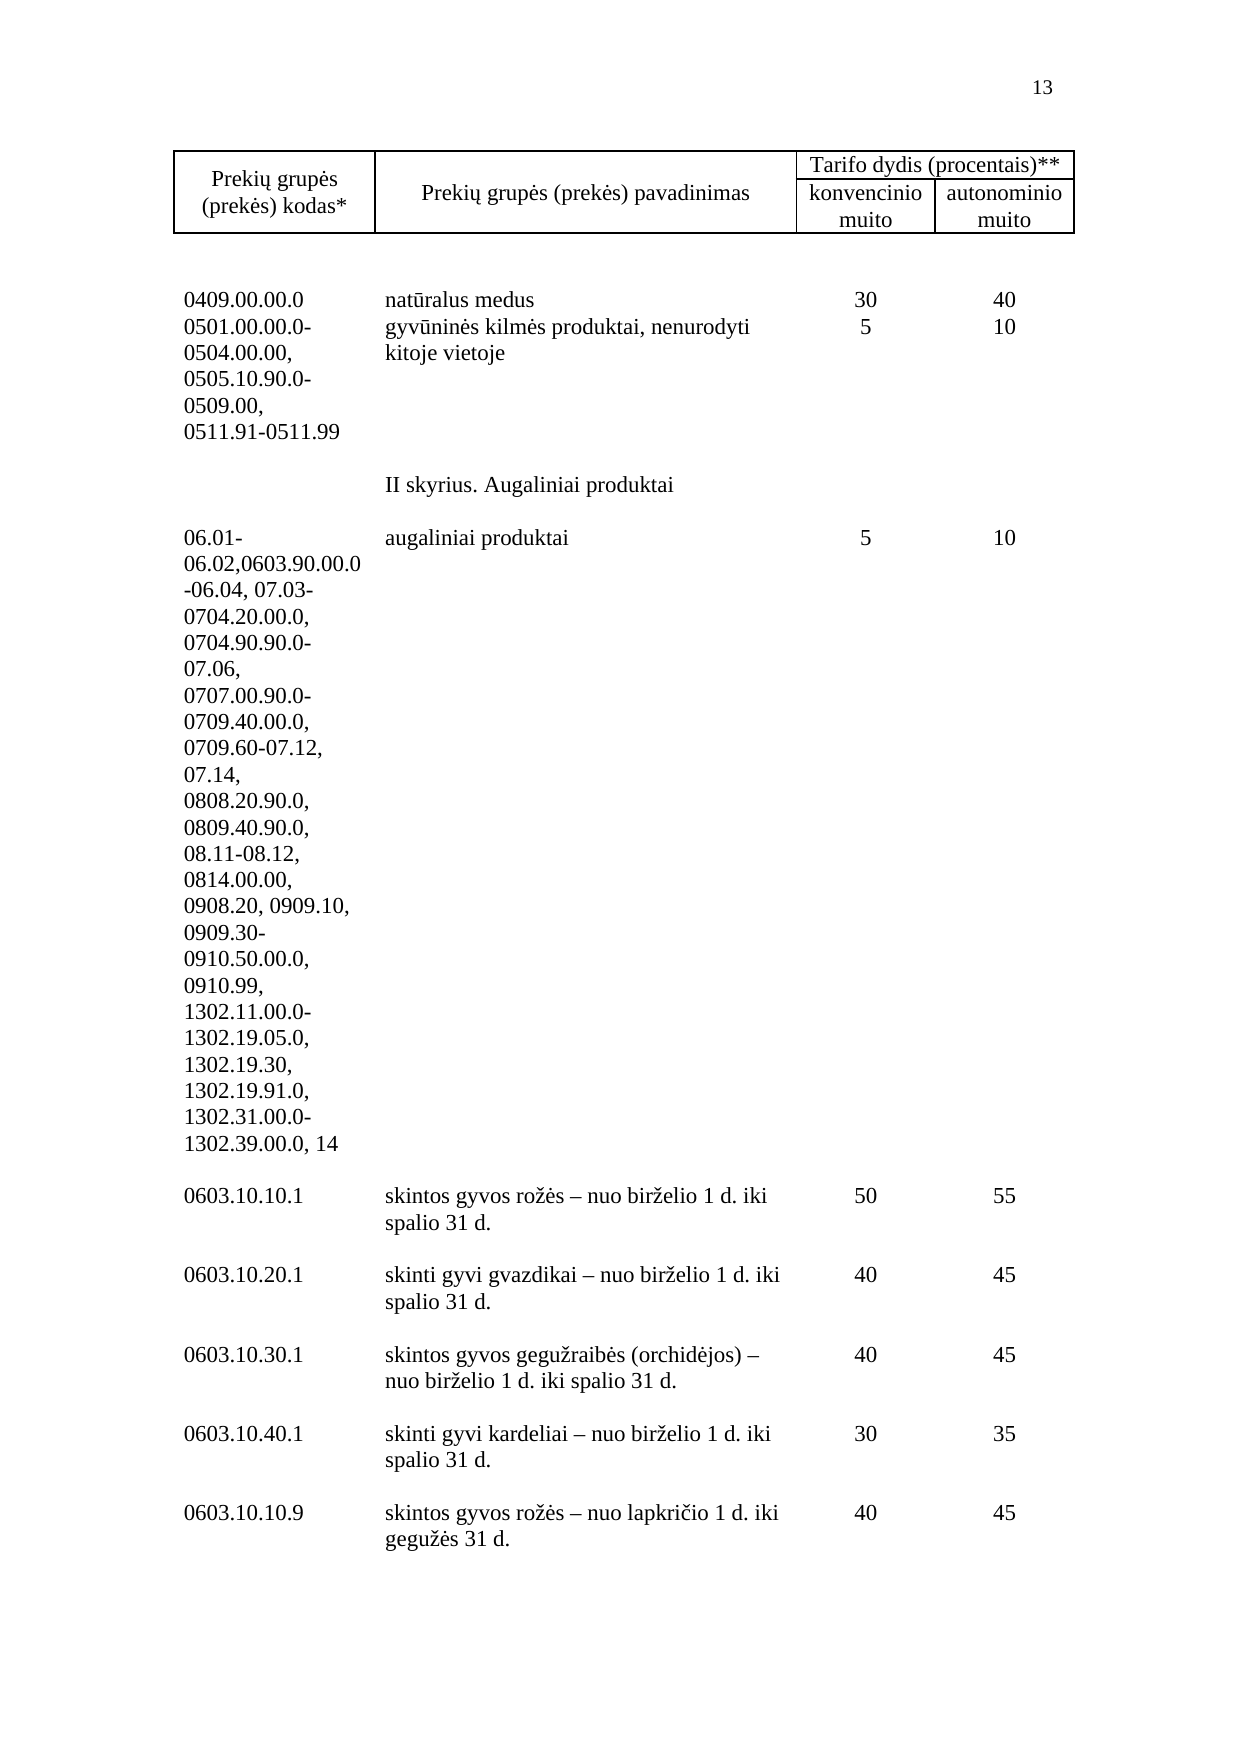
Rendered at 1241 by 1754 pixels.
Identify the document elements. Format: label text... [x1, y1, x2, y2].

table_cell [375, 260, 796, 286]
table_header Tarifo dydis (procentais)** [797, 152, 1073, 178]
table_cell skintos gyvos gegužraibės (orchidėjos) – nuo birželio 1 d. iki spalio 31 d. [375, 1341, 796, 1420]
table_cell skintos gyvos rožės – nuo lapkričio 1 d. iki gegužės 31 d. [375, 1499, 796, 1578]
table_cell skintos gyvos rožės – nuo birželio 1 d. iki spalio 31 d. [375, 1183, 796, 1262]
table_cell [935, 260, 1074, 286]
table_header Prekių grupės (prekės) pavadinimas [376, 152, 796, 232]
table_cell 45 [935, 1341, 1074, 1420]
table_cell 40 [796, 1499, 935, 1578]
table_cell gyvūninės kilmės produktai, nenurodyti kitoje vietoje [375, 313, 796, 471]
table_cell natūralus medus [375, 286, 796, 313]
table_cell [375, 234, 796, 260]
table_cell 45 [935, 1262, 1074, 1341]
table_cell [174, 260, 375, 286]
table_cell 0603.10.30.1 [174, 1341, 375, 1420]
table_cell 45 [935, 1499, 1074, 1578]
table_cell [796, 234, 935, 260]
table_cell 0603.10.10.1 [174, 1183, 375, 1262]
table_cell [935, 234, 1074, 260]
table_cell 5 [796, 313, 935, 471]
table_cell [935, 471, 1074, 524]
table_cell 10 [935, 313, 1074, 471]
table_cell 30 [796, 1420, 935, 1499]
table_cell autonominio muito [936, 180, 1073, 232]
table_cell 40 [796, 1341, 935, 1420]
table_cell [174, 234, 375, 260]
table_cell 30 [796, 286, 935, 313]
table_cell 0409.00.00.0 [174, 286, 375, 313]
table_cell 55 [935, 1183, 1074, 1262]
table_cell 35 [935, 1420, 1074, 1499]
table_cell [796, 471, 935, 524]
table_cell 0603.10.40.1 [174, 1420, 375, 1499]
table_cell 5 [796, 524, 935, 1182]
table_cell 0603.10.20.1 [174, 1262, 375, 1341]
table_cell 10 [935, 524, 1074, 1182]
table_cell II skyrius. Augaliniai produktai [375, 471, 796, 524]
table_cell 0603.10.10.9 [174, 1499, 375, 1578]
table_cell skinti gyvi kardeliai – nuo birželio 1 d. iki spalio 31 d. [375, 1420, 796, 1499]
table_cell 06.01-06.02,0603.90.00.0-06.04, 07.03-0704.20.00.0, 0704.90.90.0-07.06, 0707.00.90.0-0709.40.00.0, 0709.60-07.12, 07.14, 0808.20.90.0, 0809.40.90.0, 08.11-08.12, 0814.00.00, 0908.20, 0909.10, 0909.30-0910.50.00.0, 0910.99, 1302.11.00.0-1302.19.05.0, 1302.19.30, 1302.19.91.0, 1302.31.00.0-1302.39.00.0, 14 [174, 524, 375, 1182]
table_cell 0501.00.00.0-0504.00.00, 0505.10.90.0-0509.00, 0511.91-0511.99 [174, 313, 375, 471]
table_cell 40 [935, 286, 1074, 313]
table_header Prekių grupės (prekės) kodas* [175, 152, 374, 232]
table_cell konvencinio muito [797, 180, 934, 232]
table_cell [796, 260, 935, 286]
table_cell 50 [796, 1183, 935, 1262]
table_cell augaliniai produktai [375, 524, 796, 1182]
table_cell 40 [796, 1262, 935, 1341]
table_cell [174, 471, 375, 524]
table_cell skinti gyvi gvazdikai – nuo birželio 1 d. iki spalio 31 d. [375, 1262, 796, 1341]
